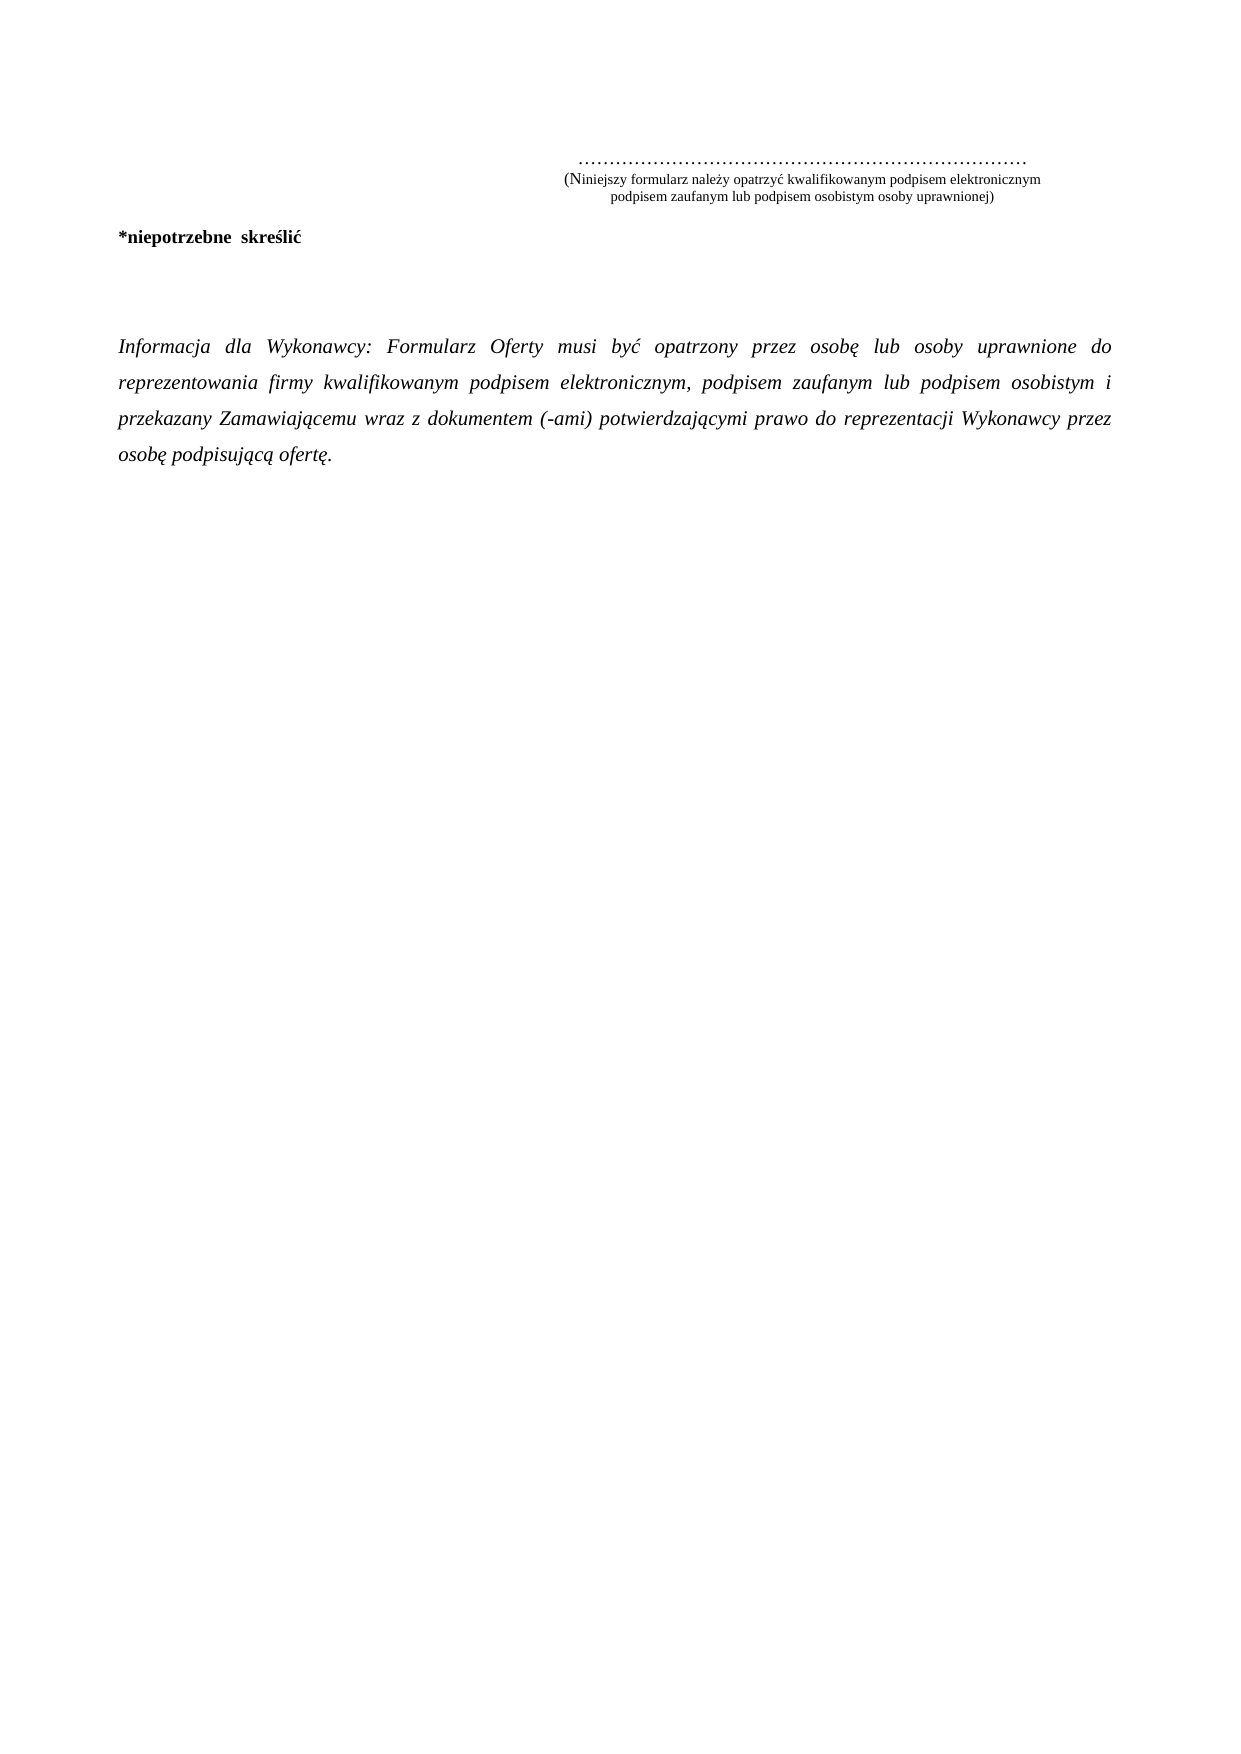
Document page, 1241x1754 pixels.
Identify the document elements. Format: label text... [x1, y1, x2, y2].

text Informacja dla Wykonawcy: Formularz Oferty musi być opatrzony przez osobę lub osoby uprawnione do reprezentowania firmy kwalifikowanym podpisem elektronicznym, podpisem zaufanym lub podpisem osobistym i przekazany Zamawiającemu wraz z dokumentem (-ami) potwierdzającymi prawo do reprezentacji Wykonawcy przez osobę podpisującą ofertę. [118, 334, 1115, 466]
text ……………………………………………………………… [531, 147, 1122, 168]
text *niepotrzebne skreślić [118, 226, 1122, 247]
text (Niniejszy formularz należy opatrzyć kwalifikowanym podpisem elektronicznym [118, 168, 1122, 188]
text podpisem zaufanym lub podpisem osobistym osoby uprawnionej) [118, 188, 1122, 204]
